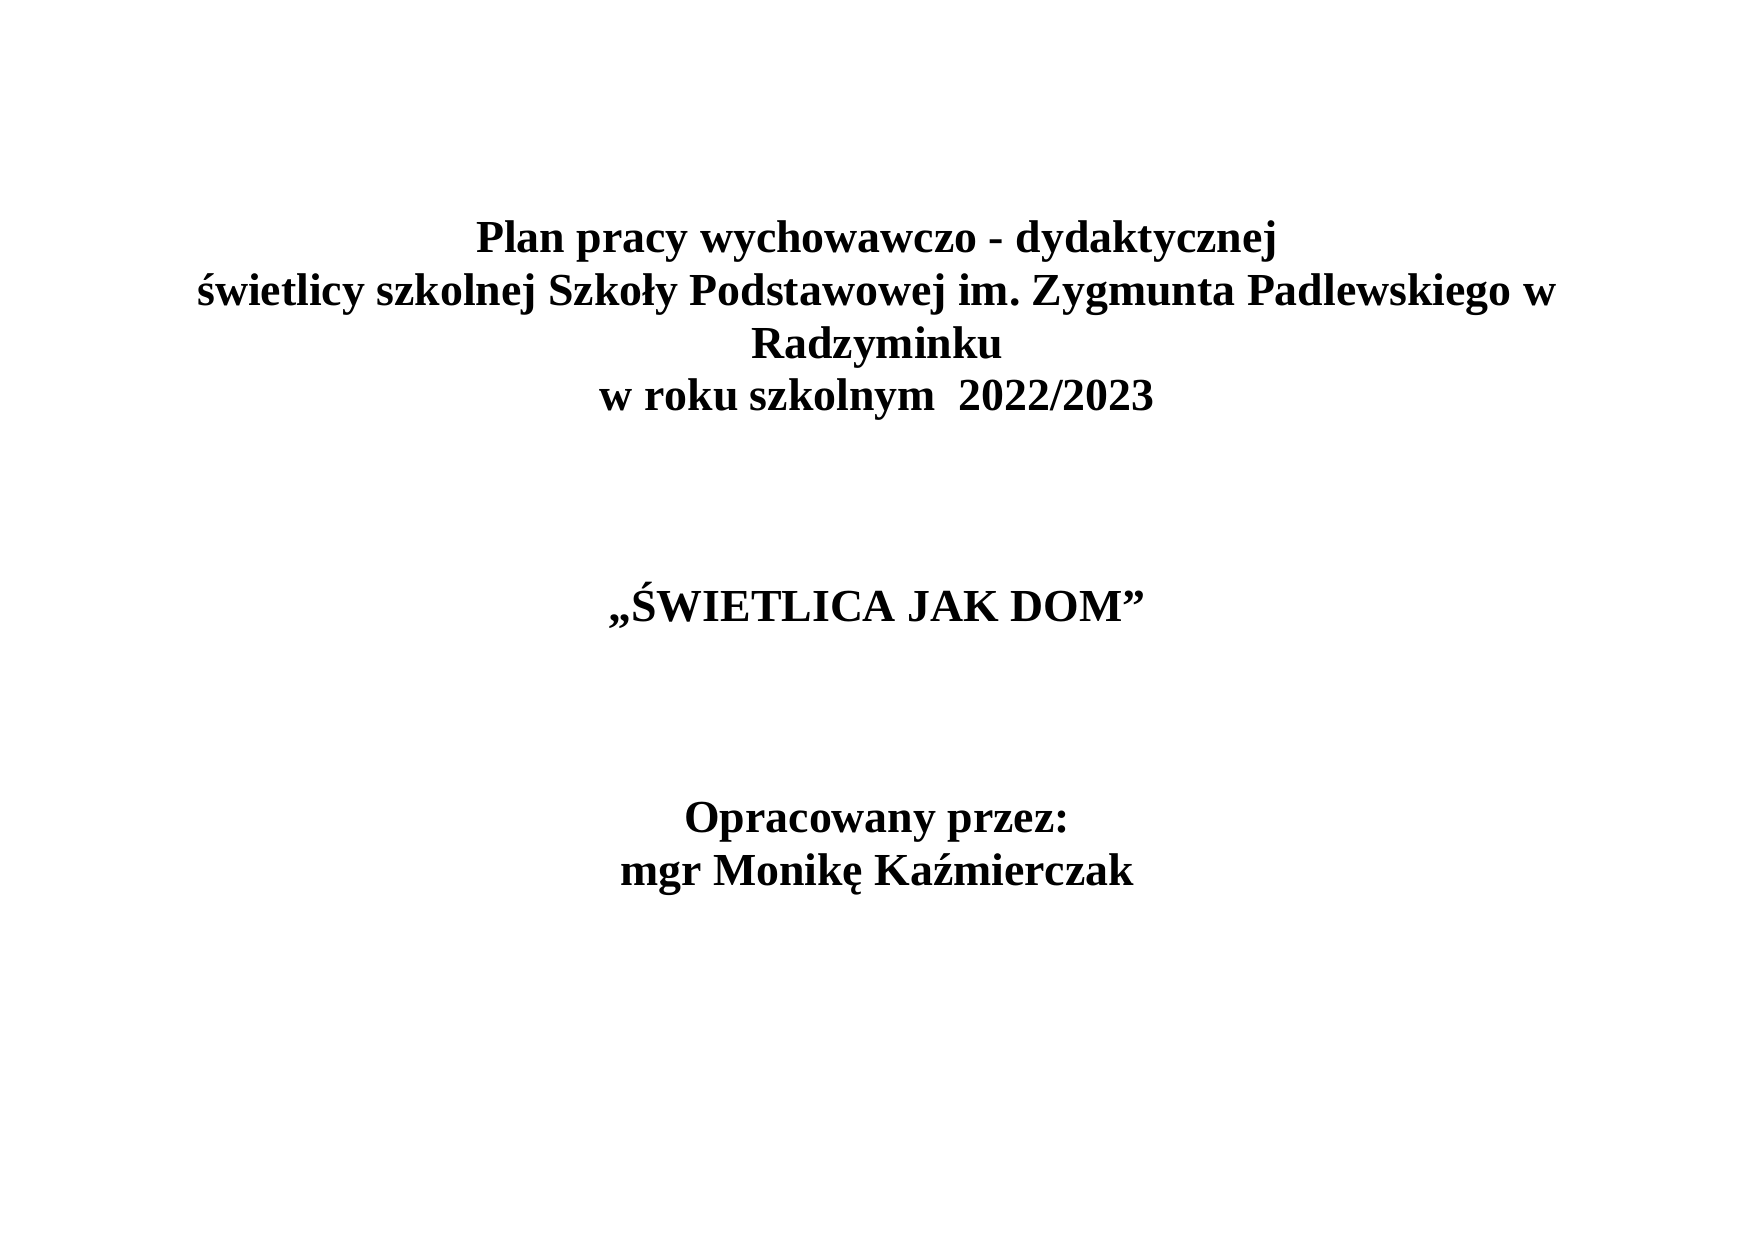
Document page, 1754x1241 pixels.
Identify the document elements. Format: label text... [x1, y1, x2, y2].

text Plan pracy wychowawczo - dydaktycznej [148, 210, 1606, 263]
subtitle mgr Monikę Kaźmierczak [148, 842, 1606, 895]
text w roku szkolnym 2022/2023 [148, 368, 1606, 421]
text „ŚWIETLICA JAK DOM” [148, 579, 1606, 632]
subtitle Opracowany przez: [148, 790, 1606, 842]
text świetlicy szkolnej Szkoły Podstawowej im. Zygmunta Padlewskiego w Radzyminku [148, 263, 1606, 368]
